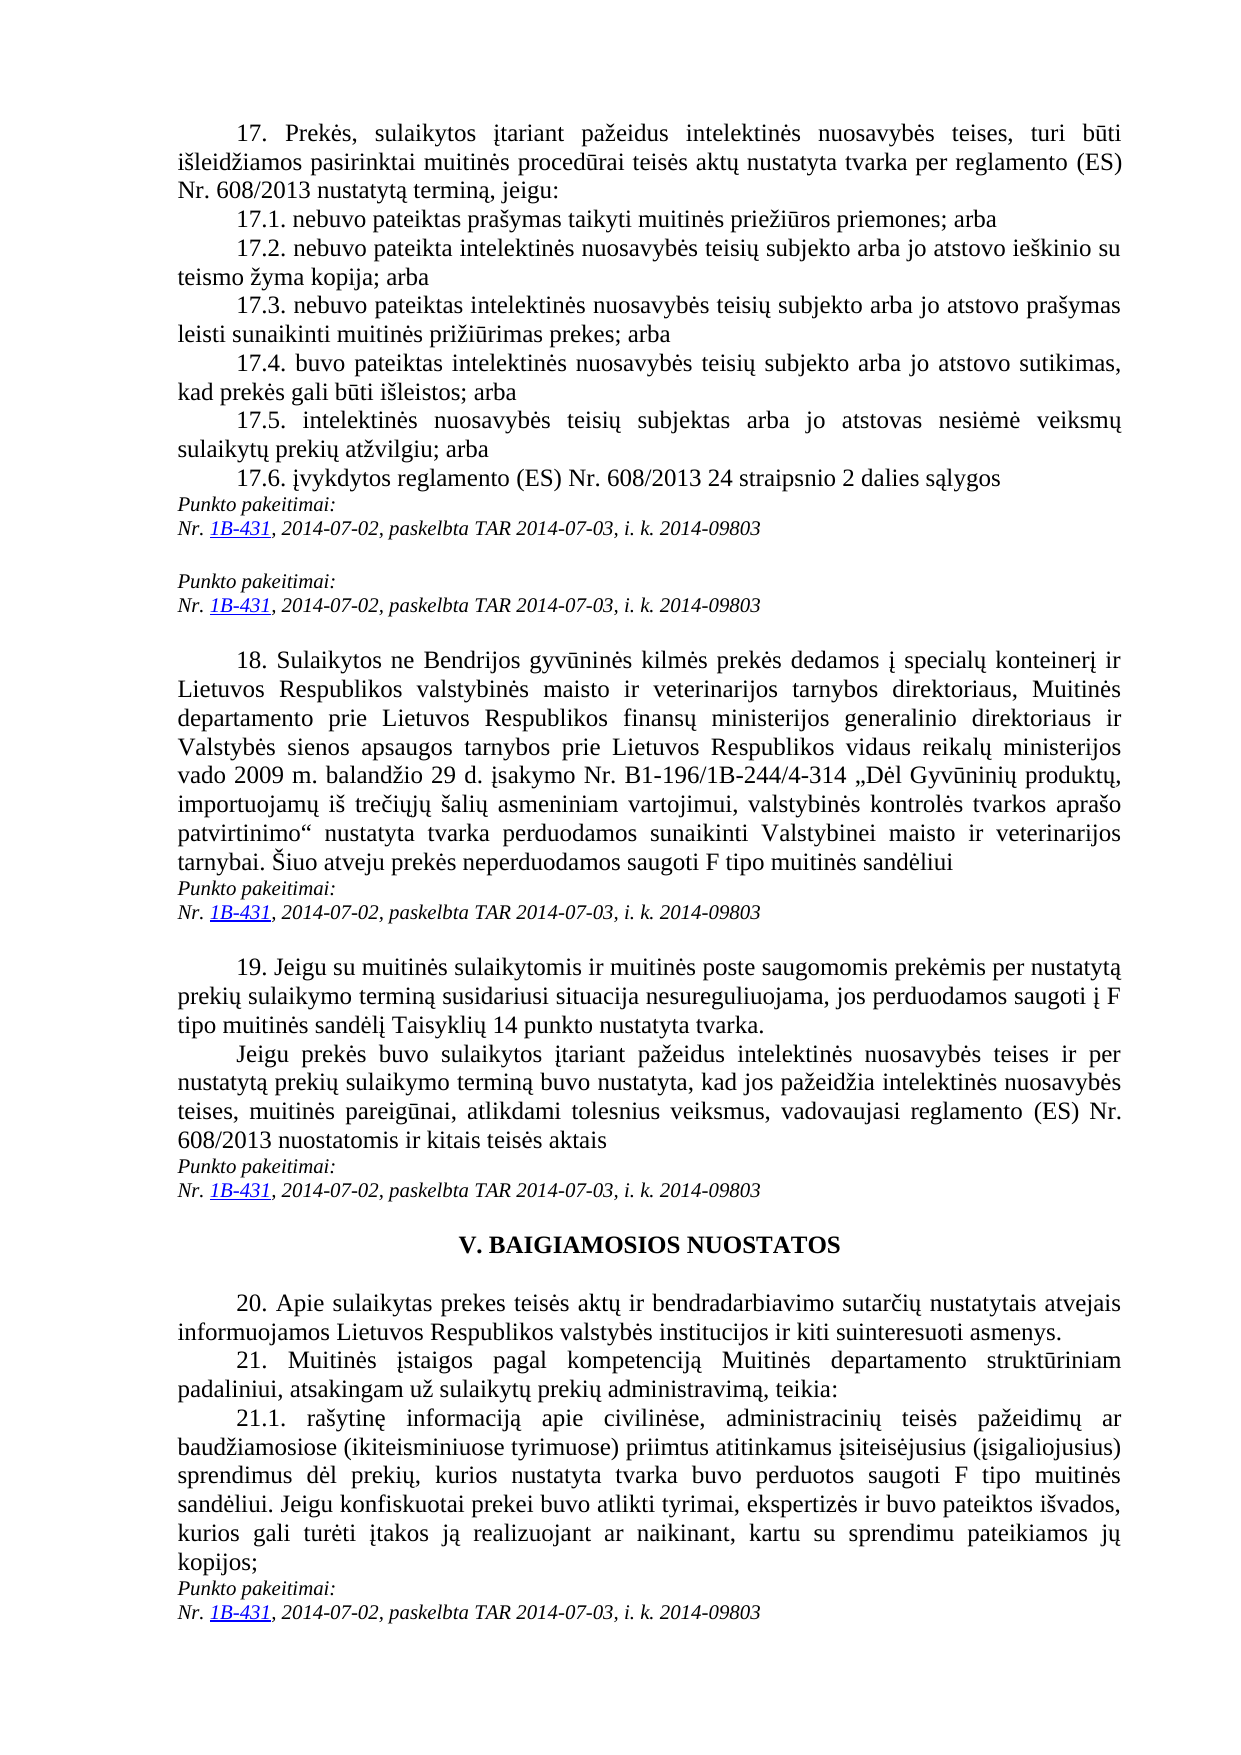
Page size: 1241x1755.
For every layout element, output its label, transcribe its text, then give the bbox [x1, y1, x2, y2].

text 21.1. rašytinę informaciją apie civilinėse, administracinių teisės pažeidimų ar baudžiamosiose (ikiteisminiuose tyrimuose) priimtus atitinkamus įsiteisėjusius (įsigaliojusius) sprendimus dėl prekių, kurios nustatyta tvarka buvo perduotos saugoti F tipo muitinės sandėliui. Jeigu konfiskuotai prekei buvo atlikti tyrimai, ekspertizės ir buvo pateiktos išvados, kurios gali turėti įtakos ją realizuojant ar naikinant, kartu su sprendimu pateikiamos jų kopijos; [177, 1403, 1122, 1576]
text 17.6. įvykdytos reglamento (ES) Nr. 608/2013 24 straipsnio 2 dalies sąlygos [177, 463, 1122, 492]
text Jeigu prekės buvo sulaikytos įtariant pažeidus intelektinės nuosavybės teises ir per nustatytą prekių sulaikymo terminą buvo nustatyta, kad jos pažeidžia intelektinės nuosavybės teises, muitinės pareigūnai, atlikdami tolesnius veiksmus, vadovaujasi reglamento (ES) Nr. 608/2013 nuostatomis ir kitais teisės aktais [177, 1039, 1122, 1154]
text Punkto pakeitimai: [177, 876, 1122, 900]
text 21. Muitinės įstaigos pagal kompetenciją Muitinės departamento struktūriniam padaliniui, atsakingam už sulaikytų prekių administravimą, teikia: [177, 1346, 1122, 1403]
text Nr. 1B-431, 2014-07-02, paskelbta TAR 2014-07-03, i. k. 2014-09803 [177, 593, 1122, 617]
text Punkto pakeitimai: [177, 1576, 1122, 1600]
text 17.2. nebuvo pateikta intelektinės nuosavybės teisių subjekto arba jo atstovo ieškinio su teismo žyma kopija; arba [177, 233, 1122, 291]
text 17. Prekės, sulaikytos įtariant pažeidus intelektinės nuosavybės teises, turi būti išleidžiamos pasirinktai muitinės procedūrai teisės aktų nustatyta tvarka per reglamento (ES) Nr. 608/2013 nustatytą terminą, jeigu: [177, 118, 1122, 204]
text 18. Sulaikytos ne Bendrijos gyvūninės kilmės prekės dedamos į specialų konteinerį ir Lietuvos Respublikos valstybinės maisto ir veterinarijos tarnybos direktoriaus, Muitinės departamento prie Lietuvos Respublikos finansų ministerijos generalinio direktoriaus ir Valstybės sienos apsaugos tarnybos prie Lietuvos Respublikos vidaus reikalų ministerijos vado 2009 m. balandžio 29 d. įsakymo Nr. B1-196/1B-244/4-314 „Dėl Gyvūninių produktų, importuojamų iš trečiųjų šalių asmeniniam vartojimui, valstybinės kontrolės tvarkos aprašo patvirtinimo“ nustatyta tvarka perduodamos sunaikinti Valstybinei maisto ir veterinarijos tarnybai. Šiuo atveju prekės neperduodamos saugoti F tipo muitinės sandėliui [177, 646, 1122, 876]
text 17.1. nebuvo pateiktas prašymas taikyti muitinės priežiūros priemones; arba [177, 204, 1122, 233]
text 17.3. nebuvo pateiktas intelektinės nuosavybės teisių subjekto arba jo atstovo prašymas leisti sunaikinti muitinės prižiūrimas prekes; arba [177, 291, 1122, 348]
text Nr. 1B-431, 2014-07-02, paskelbta TAR 2014-07-03, i. k. 2014-09803 [177, 900, 1122, 924]
text V. BAIGIAMOSIOS NUOSTATOS [177, 1231, 1122, 1259]
text Punkto pakeitimai: [177, 1154, 1122, 1178]
text 17.4. buvo pateiktas intelektinės nuosavybės teisių subjekto arba jo atstovo sutikimas, kad prekės gali būti išleistos; arba [177, 348, 1122, 406]
text 20. Apie sulaikytas prekes teisės aktų ir bendradarbiavimo sutarčių nustatytais atvejais informuojamos Lietuvos Respublikos valstybės institucijos ir kiti suinteresuoti asmenys. [177, 1288, 1122, 1346]
text Punkto pakeitimai: [177, 569, 1122, 593]
text 17.5. intelektinės nuosavybės teisių subjektas arba jo atstovas nesiėmė veiksmų sulaikytų prekių atžvilgiu; arba [177, 406, 1122, 463]
text Nr. 1B-431, 2014-07-02, paskelbta TAR 2014-07-03, i. k. 2014-09803 [177, 1178, 1122, 1202]
text Punkto pakeitimai: [177, 492, 1122, 516]
text Nr. 1B-431, 2014-07-02, paskelbta TAR 2014-07-03, i. k. 2014-09803 [177, 516, 1122, 540]
text 19. Jeigu su muitinės sulaikytomis ir muitinės poste saugomomis prekėmis per nustatytą prekių sulaikymo terminą susidariusi situacija nesureguliuojama, jos perduodamos saugoti į F tipo muitinės sandėlį Taisyklių 14 punkto nustatyta tvarka. [177, 952, 1122, 1039]
text Nr. 1B-431, 2014-07-02, paskelbta TAR 2014-07-03, i. k. 2014-09803 [177, 1600, 1122, 1624]
